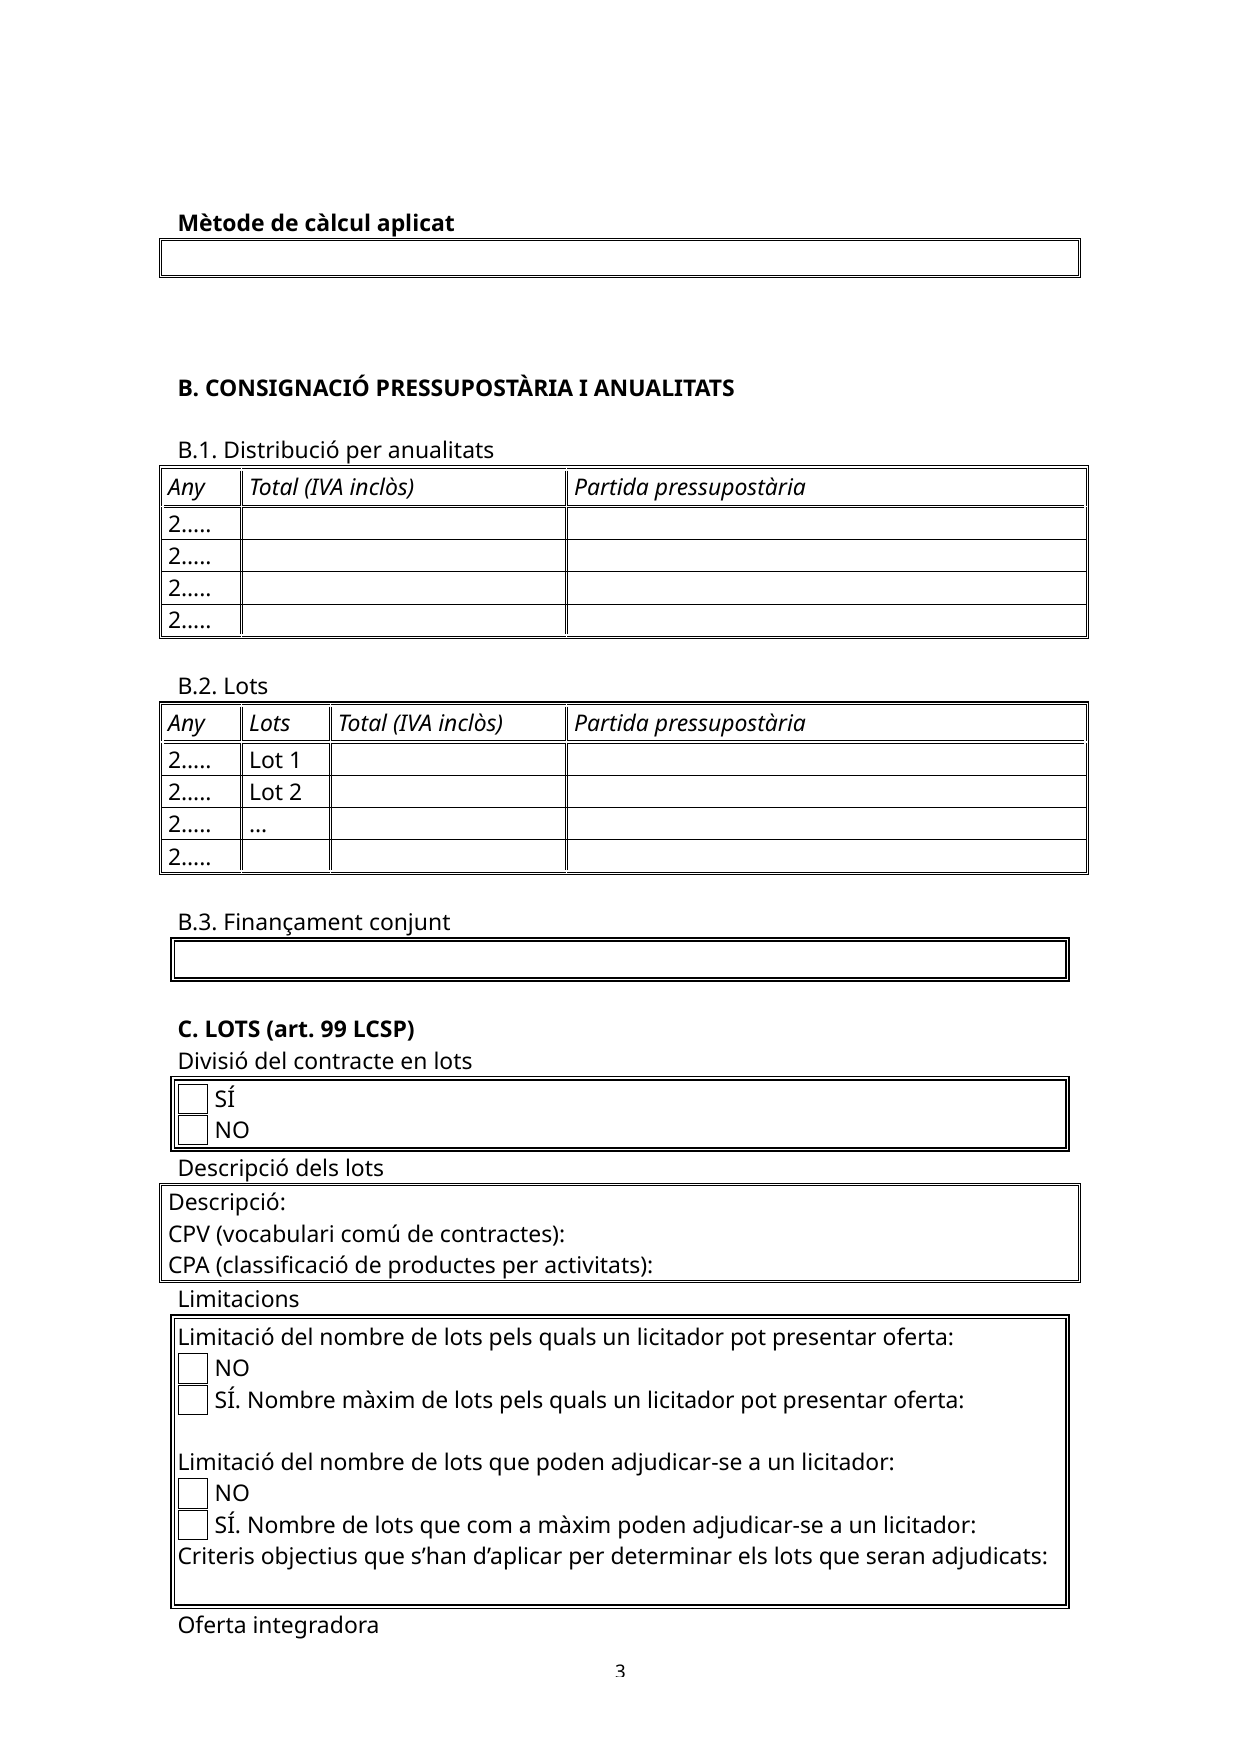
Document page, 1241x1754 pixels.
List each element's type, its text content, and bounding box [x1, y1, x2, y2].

table_cell [568, 808, 1086, 839]
text Oferta integradora [177, 1609, 1063, 1640]
text Limitacions [177, 1283, 1063, 1314]
table_header Total (IVA inclòs) [330, 703, 567, 740]
table_cell [332, 808, 565, 839]
table_cell [330, 840, 567, 872]
subtitle B. CONSIGNACIÓ PRESSUPOSTÀRIA I ANUALITATS [177, 372, 1063, 403]
table_cell [243, 572, 565, 603]
table_cell [568, 572, 1086, 603]
table_cell 2….. [161, 740, 242, 775]
table_cell 2….. [162, 540, 240, 571]
text B.1. Distribució per anualitats [177, 434, 1063, 465]
table_header Total (IVA inclòs) [242, 466, 567, 504]
table_cell [243, 508, 565, 539]
table_cell Lot 2 [243, 776, 329, 807]
text Divisió del contracte en lots [177, 1044, 1063, 1076]
table_header Any [161, 466, 242, 504]
text NO [177, 1477, 1063, 1509]
text B.2. Lots [177, 670, 1063, 701]
table_cell 2….. [162, 605, 242, 636]
text Limitació del nombre de lots que poden adjudicar-se a un licitador: [177, 1446, 1063, 1477]
table_cell … [243, 808, 329, 839]
text SÍ. Nombre de lots que com a màxim poden adjudicar-se a un licitador: [177, 1509, 1063, 1540]
table_header Descripció: CPV (vocabulari comú de contractes): CPA (classificació de productes per activitats): [162, 1186, 1078, 1280]
text NO [175, 1107, 1065, 1147]
text Criteris objectius que s’han d’aplicar per determinar els lots que seran adjudicats: [177, 1540, 1063, 1571]
subtitle Mètode de càlcul aplicat [177, 207, 1063, 238]
table_cell [567, 740, 1087, 775]
table_cell [332, 776, 565, 807]
table_cell 2….. [162, 776, 240, 807]
table_cell Lot 1 [243, 744, 329, 775]
table_header Lots [242, 705, 330, 740]
table_header [162, 241, 1078, 275]
table_cell [568, 776, 1086, 807]
table_cell 2….. [162, 840, 242, 872]
text SÍ. Nombre màxim de lots pels quals un licitador pot presentar oferta: [177, 1384, 1063, 1415]
table_cell [567, 840, 1086, 872]
text Limitació del nombre de lots pels quals un licitador pot presentar oferta: [175, 1319, 1065, 1352]
table_cell [567, 605, 1086, 636]
table_cell 2….. [162, 572, 240, 603]
text NO [177, 1352, 1063, 1384]
table_cell [243, 540, 565, 571]
table_cell [568, 505, 1086, 539]
table_header Partida pressupostària [567, 705, 1086, 740]
table_cell [568, 540, 1086, 571]
table_header Any [162, 703, 242, 740]
text SÍ [175, 1081, 1065, 1107]
text Descripció dels lots [177, 1152, 1063, 1183]
table_header Partida pressupostària [567, 469, 1086, 504]
subtitle C. LOTS (art. 99 LCSP) [177, 1013, 1063, 1044]
text B.3. Finançament conjunt [177, 906, 1063, 937]
table_cell 2….. [162, 808, 240, 839]
table_cell [242, 605, 567, 636]
table_cell 2….. [162, 505, 240, 539]
table_cell [332, 744, 565, 775]
table_cell [242, 840, 330, 872]
